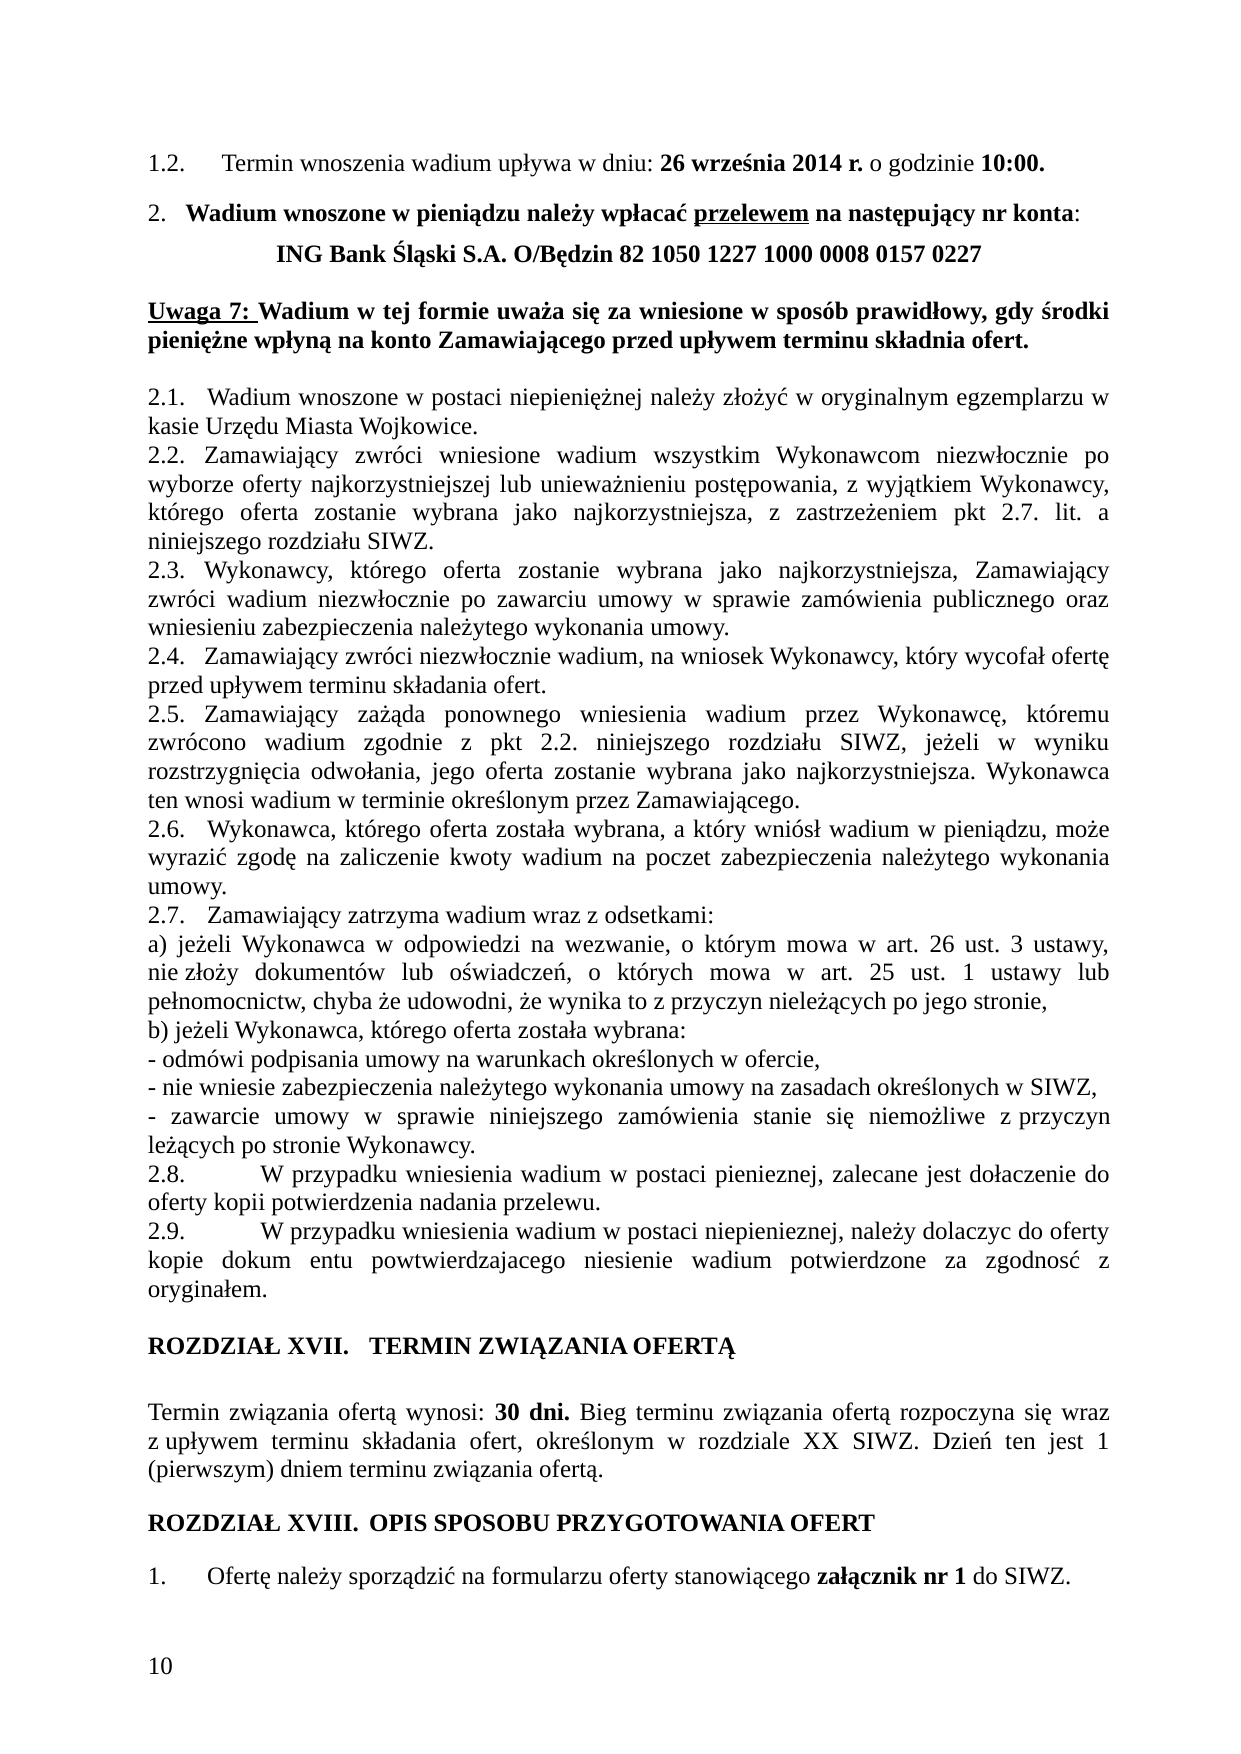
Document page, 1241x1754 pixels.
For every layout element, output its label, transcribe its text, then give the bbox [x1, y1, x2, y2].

text a) jeżeli Wykonawca w odpowiedzi na wezwanie, o którym mowa w art. 26 ust. 3 ustawy, nie złoży dokumentów lub oświadczeń, o których mowa w art. 25 ust. 1 ustawy lub pełnomocnictw, chyba że udowodni, że wynika to z przyczyn nieleżących po jego stronie, [148, 929, 1110, 1015]
text - nie wniesie zabezpieczenia należytego wykonania umowy na zasadach określonych w SIWZ, [148, 1072, 1110, 1101]
text ING Bank Śląski S.A. O/Będzin 82 1050 1227 1000 0008 0157 0227 [148, 239, 1110, 267]
list Termin wnoszenia wadium upływa w dniu: 26 września 2014 r. o godzinie 10:00. [148, 148, 1110, 176]
text ROZDZIAŁ XVII. TERMIN ZWIĄZANIA OFERTĄ [148, 1331, 1110, 1360]
list Wykonawca, którego oferta została wybrana, a który wniósł wadium w pieniądzu, może wyrazić zgodę na zaliczenie kwoty wadium na poczet zabezpieczenia należytego wykonania umowy. [148, 814, 1110, 900]
list Ofertę należy sporządzić na formularzu oferty stanowiącego załącznik nr 1 do SIWZ. [148, 1561, 1110, 1590]
text Termin związania ofertą wynosi: 30 dni. Bieg terminu związania ofertą rozpoczyna się wraz z upływem terminu składania ofert, określonym w rozdziale XX SIWZ. Dzień ten jest 1 (pierwszym) dniem terminu związania ofertą. [148, 1397, 1110, 1483]
list Zamawiający zwróci niezwłocznie wadium, na wniosek Wykonawcy, który wycofał ofertę przed upływem terminu składania ofert. [148, 641, 1110, 699]
list Zamawiający zwróci wniesione wadium wszystkim Wykonawcom niezwłocznie po wyborze oferty najkorzystniejszej lub unieważnieniu postępowania, z wyjątkiem Wykonawcy, którego oferta zostanie wybrana jako najkorzystniejsza, z zastrzeżeniem pkt 2.7. lit. a niniejszego rozdziału SIWZ. [148, 440, 1110, 555]
text - zawarcie umowy w sprawie niniejszego zamówienia stanie się niemożliwe z przyczyn leżących po stronie Wykonawcy. [148, 1101, 1110, 1159]
list Zamawiający zatrzyma wadium wraz z odsetkami: [148, 900, 1110, 929]
list W przypadku wniesienia wadium w postaci pienieznej, zalecane jest dołaczenie do oferty kopii potwierdzenia nadania przelewu. [148, 1159, 1110, 1216]
list Wadium wnoszone w postaci niepieniężnej należy złożyć w oryginalnym egzemplarzu w kasie Urzędu Miasta Wojkowice. [148, 382, 1110, 440]
text ROZDZIAŁ XVIII. OPIS SPOSOBU PRZYGOTOWANIA OFERT [148, 1508, 1110, 1537]
list W przypadku wniesienia wadium w postaci niepienieznej, należy dolaczyc do oferty kopie dokum entu powtwierdzajacego niesienie wadium potwierdzone za zgodnosć z oryginałem. [148, 1216, 1110, 1302]
text Uwaga 7: Wadium w tej formie uważa się za wniesione w sposób prawidłowy, gdy środki pieniężne wpłyną na konto Zamawiającego przed upływem terminu składnia ofert. [148, 296, 1110, 354]
list Zamawiający zażąda ponownego wniesienia wadium przez Wykonawcę, któremu zwrócono wadium zgodnie z pkt 2.2. niniejszego rozdziału SIWZ, jeżeli w wyniku rozstrzygnięcia odwołania, jego oferta zostanie wybrana jako najkorzystniejsza. Wykonawca ten wnosi wadium w terminie określonym przez Zamawiającego. [148, 699, 1110, 814]
list Wadium wnoszone w pieniądzu należy wpłacać przelewem na następujący nr konta: [148, 198, 1110, 227]
text b) jeżeli Wykonawca, którego oferta została wybrana: [148, 1015, 1110, 1044]
text - odmówi podpisania umowy na warunkach określonych w ofercie, [148, 1044, 1110, 1072]
list Wykonawcy, którego oferta zostanie wybrana jako najkorzystniejsza, Zamawiający zwróci wadium niezwłocznie po zawarciu umowy w sprawie zamówienia publicznego oraz wniesieniu zabezpieczenia należytego wykonania umowy. [148, 555, 1110, 641]
